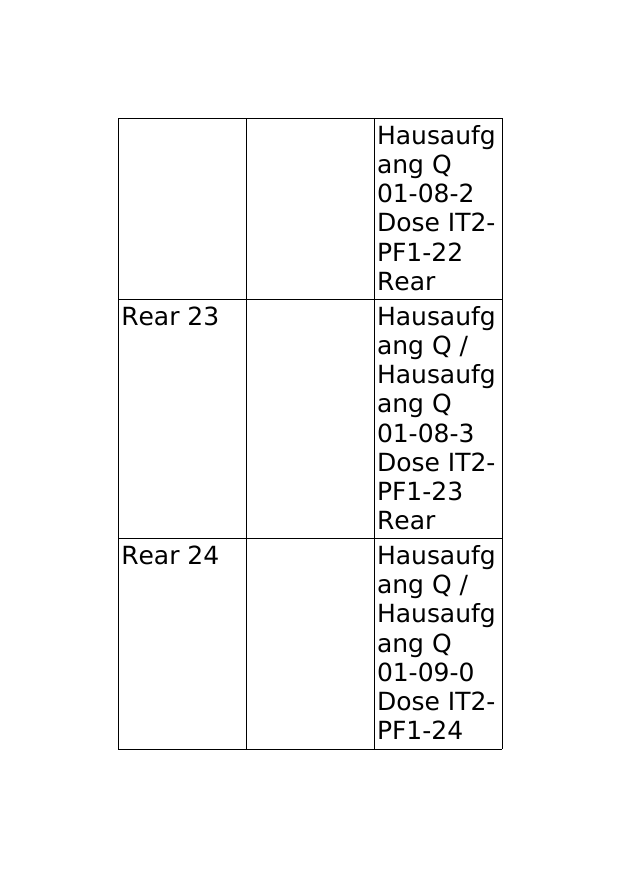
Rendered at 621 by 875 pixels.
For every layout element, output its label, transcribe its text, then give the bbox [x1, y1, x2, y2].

table_cell [119, 119, 246, 299]
table_cell [247, 119, 374, 299]
table_cell Rear 24 [119, 539, 246, 748]
table_cell Rear 23 [119, 300, 246, 538]
table_cell Hausaufgang Q / Hausaufgang Q 01-08-3 Dose IT2-PF1-23 Rear [375, 300, 502, 538]
table_cell [247, 300, 374, 538]
table_cell [247, 539, 374, 748]
table_cell Hausaufgang Q 01-08-2 Dose IT2-PF1-22 Rear [375, 119, 502, 299]
table_cell Hausaufgang Q / Hausaufgang Q 01-09-0 Dose IT2-PF1-24 [375, 539, 502, 748]
